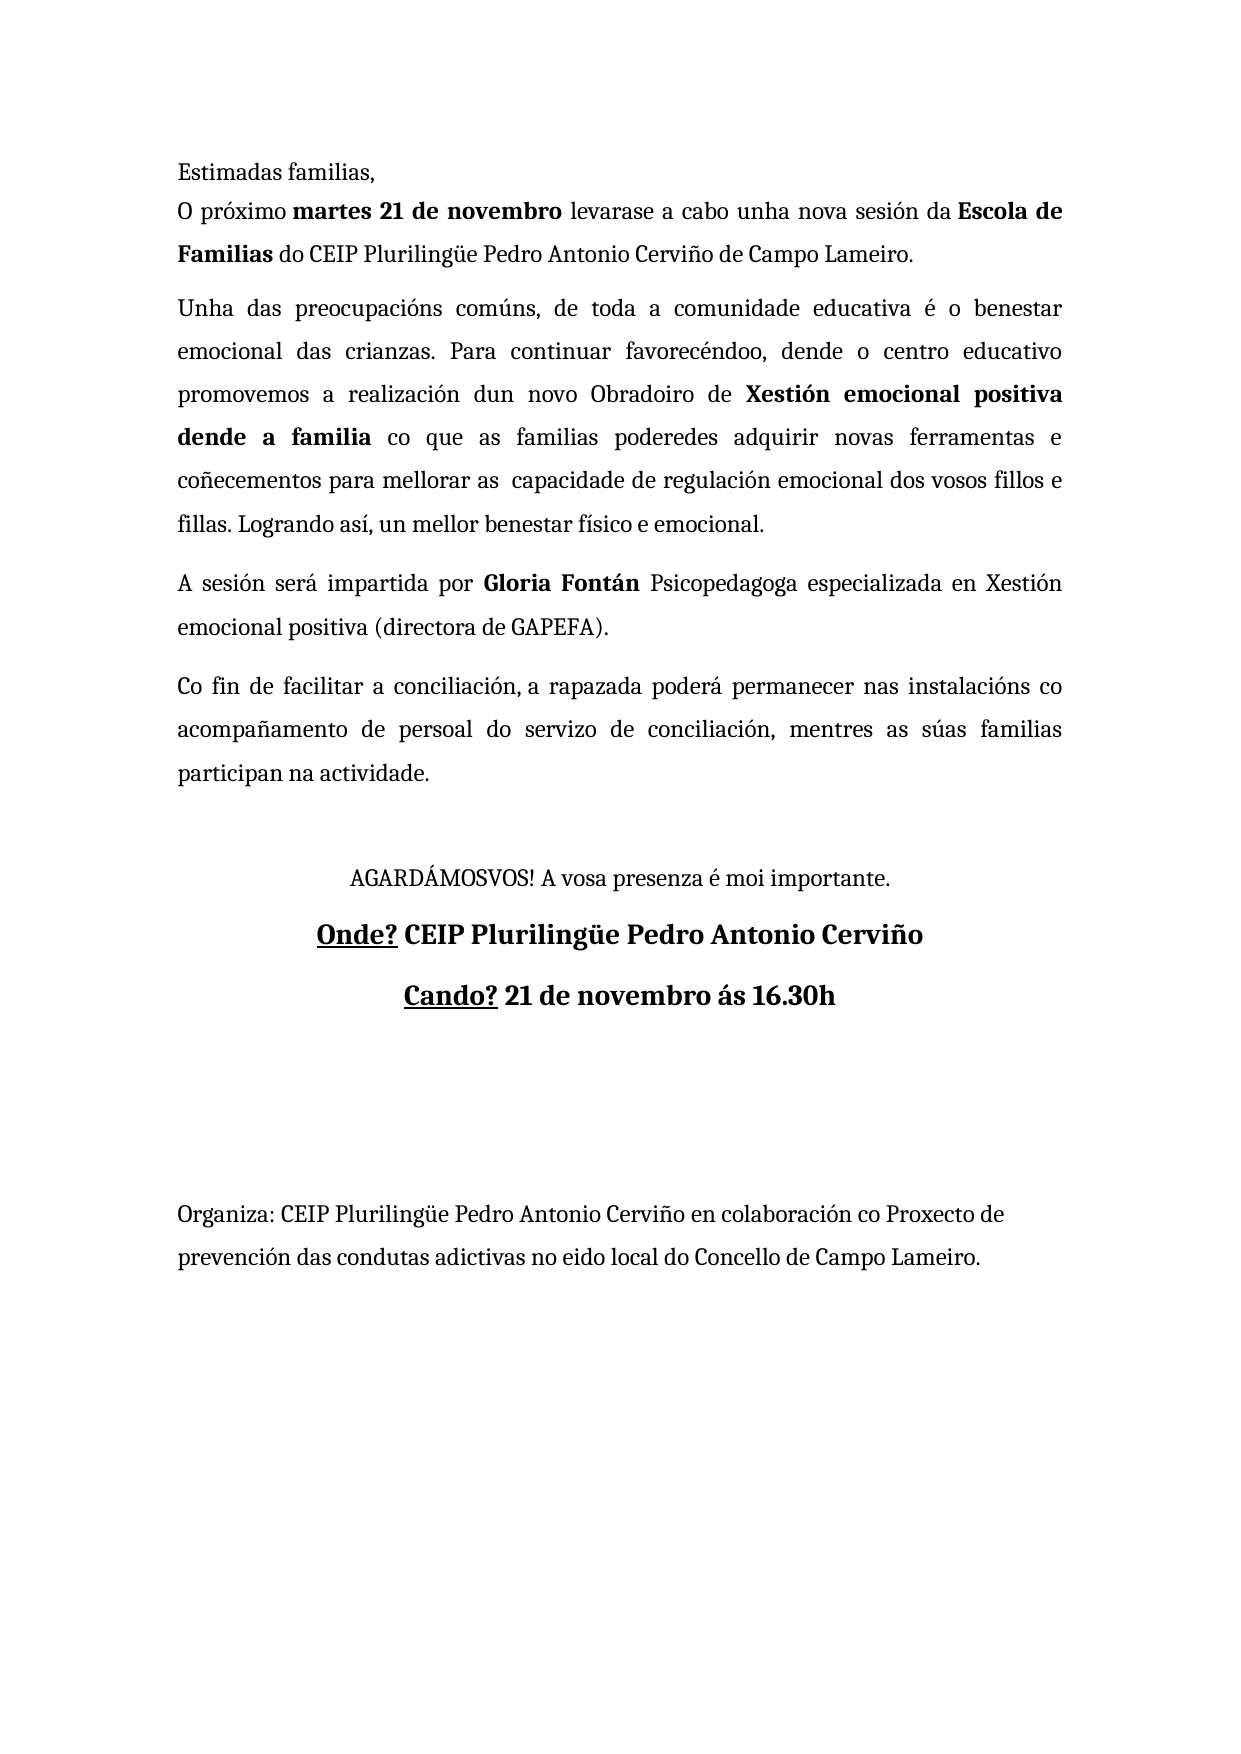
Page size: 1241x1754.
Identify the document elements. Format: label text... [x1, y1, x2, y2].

text Cando? 21 de novembro ás 16.30h [177, 979, 1063, 1012]
text Co fin de facilitar a conciliación, a rapazada poderá permanecer nas instalacións co acompañamento de persoal do servizo de conciliación, mentres as súas familias participan na actividade. [177, 672, 1063, 787]
text Organiza: CEIP Plurilingüe Pedro Antonio Cerviño en colaboración co Proxecto de prevención das condutas adictivas no eido local do Concello de Campo Lameiro. [177, 1200, 1063, 1272]
text Onde? CEIP Plurilingüe Pedro Antonio Cerviño [177, 918, 1063, 951]
text AGARDÁMOSVOS! A vosa presenza é moi importante. [177, 864, 1063, 893]
text Estimadas familias, [177, 158, 1063, 187]
text A sesión será impartida por Gloria Fontán Psicopedagoga especializada en Xestión emocional positiva (directora de GAPEFA). [177, 569, 1063, 641]
text O próximo martes 21 de novembro levarase a cabo unha nova sesión da Escola de Familias do CEIP Plurilingüe Pedro Antonio Cerviño de Campo Lameiro. [177, 197, 1063, 269]
text Unha das preocupacións comúns, de toda a comunidade educativa é o benestar emocional das crianzas. Para continuar favorecéndoo, dende o centro educativo promovemos a realización dun novo Obradoiro de Xestión emocional positiva dende a familia co que as familias poderedes adquirir novas ferramentas e coñecementos para mellorar as capacidade de regulación emocional dos vosos fillos e fillas. Logrando así, un mellor benestar físico e emocional. [177, 294, 1063, 538]
